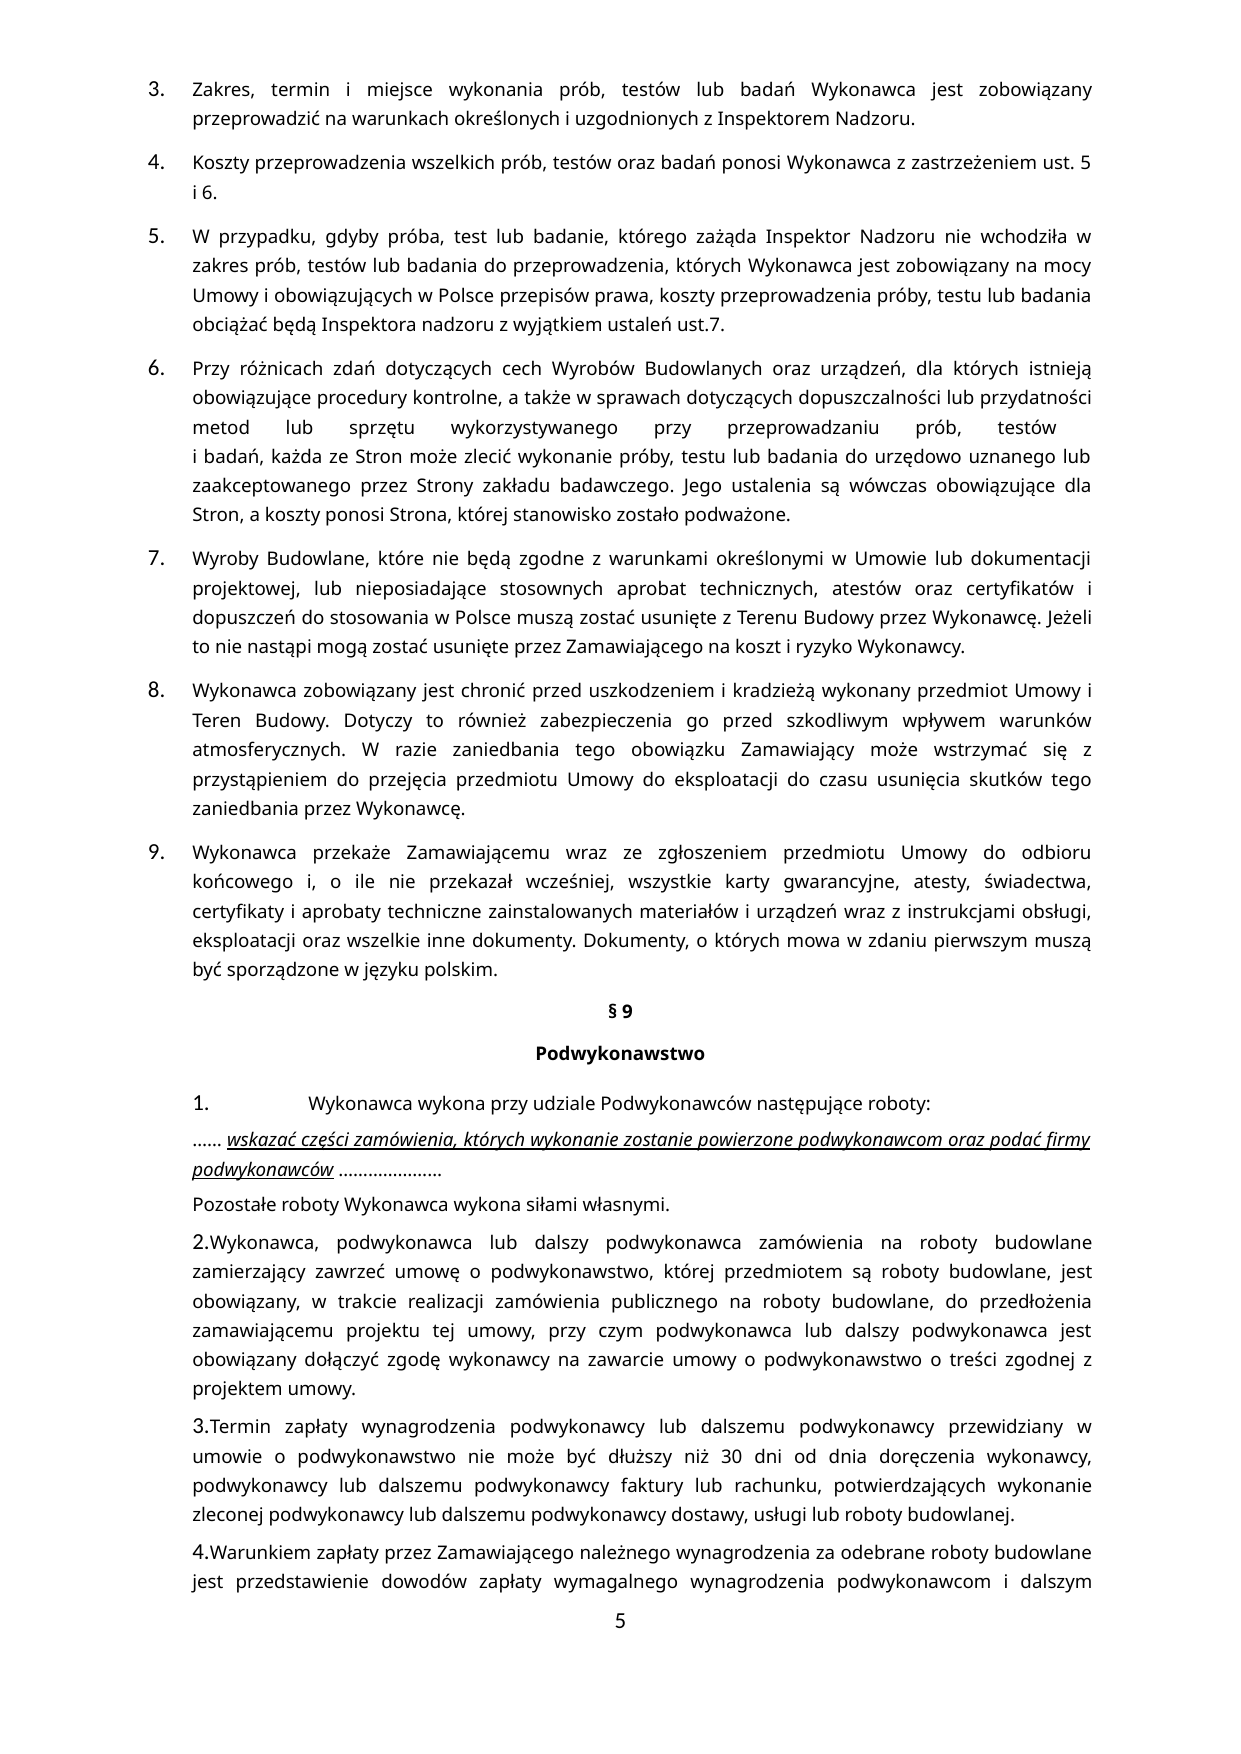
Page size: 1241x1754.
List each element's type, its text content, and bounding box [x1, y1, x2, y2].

list Koszty przeprowadzenia wszelkich prób, testów oraz badań ponosi Wykonawca z zastrzeżeniem ust. 5 i 6. [148, 147, 1093, 204]
list Termin zapłaty wynagrodzenia podwykonawcy lub dalszemu podwykonawcy przewidziany w umowie o podwykonawstwo nie może być dłuższy niż 30 dni od dnia doręczenia wykonawcy, podwykonawcy lub dalszemu podwykonawcy faktury lub rachunku, potwierdzających wykonanie zleconej podwykonawcy lub dalszemu podwykonawcy dostawy, usługi lub roboty budowlanej. [192, 1411, 1093, 1527]
text Podwykonawstwo [148, 1040, 1093, 1066]
list Zakres, termin i miejsce wykonania prób, testów lub badań Wykonawca jest zobowiązany przeprowadzić na warunkach określonych i uzgodnionych z Inspektorem Nadzoru. [148, 74, 1093, 131]
list W przypadku, gdyby próba, test lub badanie, którego zażąda Inspektor Nadzoru nie wchodziła w zakres prób, testów lub badania do przeprowadzenia, których Wykonawca jest zobowiązany na mocy Umowy i obowiązujących w Polsce przepisów prawa, koszty przeprowadzenia próby, testu lub badania obciążać będą Inspektora nadzoru z wyjątkiem ustaleń ust.7. [148, 221, 1093, 337]
list …… wskazać części zamówienia, których wykonanie zostanie powierzone podwykonawcom oraz podać firmy podwykonawców ………………… [192, 1127, 1093, 1181]
list Wykonawca zobowiązany jest chronić przed uszkodzeniem i kradzieżą wykonany przedmiot Umowy i Teren Budowy. Dotyczy to również zabezpieczenia go przed szkodliwym wpływem warunków atmosferycznych. W razie zaniedbania tego obowiązku Zamawiający może wstrzymać się z przystąpieniem do przejęcia przedmiotu Umowy do eksploatacji do czasu usunięcia skutków tego zaniedbania przez Wykonawcę. [148, 676, 1093, 821]
list Wykonawca przekaże Zamawiającemu wraz ze zgłoszeniem przedmiotu Umowy do odbioru końcowego i, o ile nie przekazał wcześniej, wszystkie karty gwarancyjne, atesty, świadectwa, certyfikaty i aprobaty techniczne zainstalowanych materiałów i urządzeń wraz z instrukcjami obsługi, eksploatacji oraz wszelkie inne dokumenty. Dokumenty, o których mowa w zdaniu pierwszym muszą być sporządzone w języku polskim. [148, 837, 1093, 982]
list Warunkiem zapłaty przez Zamawiającego należnego wynagrodzenia za odebrane roboty budowlane jest przedstawienie dowodów zapłaty wymagalnego wynagrodzenia podwykonawcom i dalszym [192, 1537, 1093, 1594]
list Wykonawca, podwykonawca lub dalszy podwykonawca zamówienia na roboty budowlane zamierzający zawrzeć umowę o podwykonawstwo, której przedmiotem są roboty budowlane, jest obowiązany, w trakcie realizacji zamówienia publicznego na roboty budowlane, do przedłożenia zamawiającemu projektu tej umowy, przy czym podwykonawca lub dalszy podwykonawca jest obowiązany dołączyć zgodę wykonawcy na zawarcie umowy o podwykonawstwo o treści zgodnej z projektem umowy. [192, 1227, 1093, 1401]
list Wyroby Budowlane, które nie będą zgodne z warunkami określonymi w Umowie lub dokumentacji projektowej, lub nieposiadające stosownych aprobat technicznych, atestów oraz certyfikatów i dopuszczeń do stosowania w Polsce muszą zostać usunięte z Terenu Budowy przez Wykonawcę. Jeżeli to nie nastąpi mogą zostać usunięte przez Zamawiającego na koszt i ryzyko Wykonawcy. [148, 543, 1093, 659]
list Przy różnicach zdań dotyczących cech Wyrobów Budowlanych oraz urządzeń, dla których istnieją obowiązujące procedury kontrolne, a także w sprawach dotyczących dopuszczalności lub przydatności metod lub sprzętu wykorzystywanego przy przeprowadzaniu prób, testów i badań, każda ze Stron może zlecić wykonanie próby, testu lub badania do urzędowo uznanego lub zaakceptowanego przez Strony zakładu badawczego. Jego ustalenia są wówczas obowiązujące dla Stron, a koszty ponosi Strona, której stanowisko zostało podważone. [148, 353, 1093, 527]
list Wykonawca wykona przy udziale Podwykonawców następujące roboty: [192, 1088, 1093, 1116]
text § 9 [148, 998, 1093, 1024]
list Pozostałe roboty Wykonawca wykona siłami własnymi. [192, 1191, 1093, 1217]
